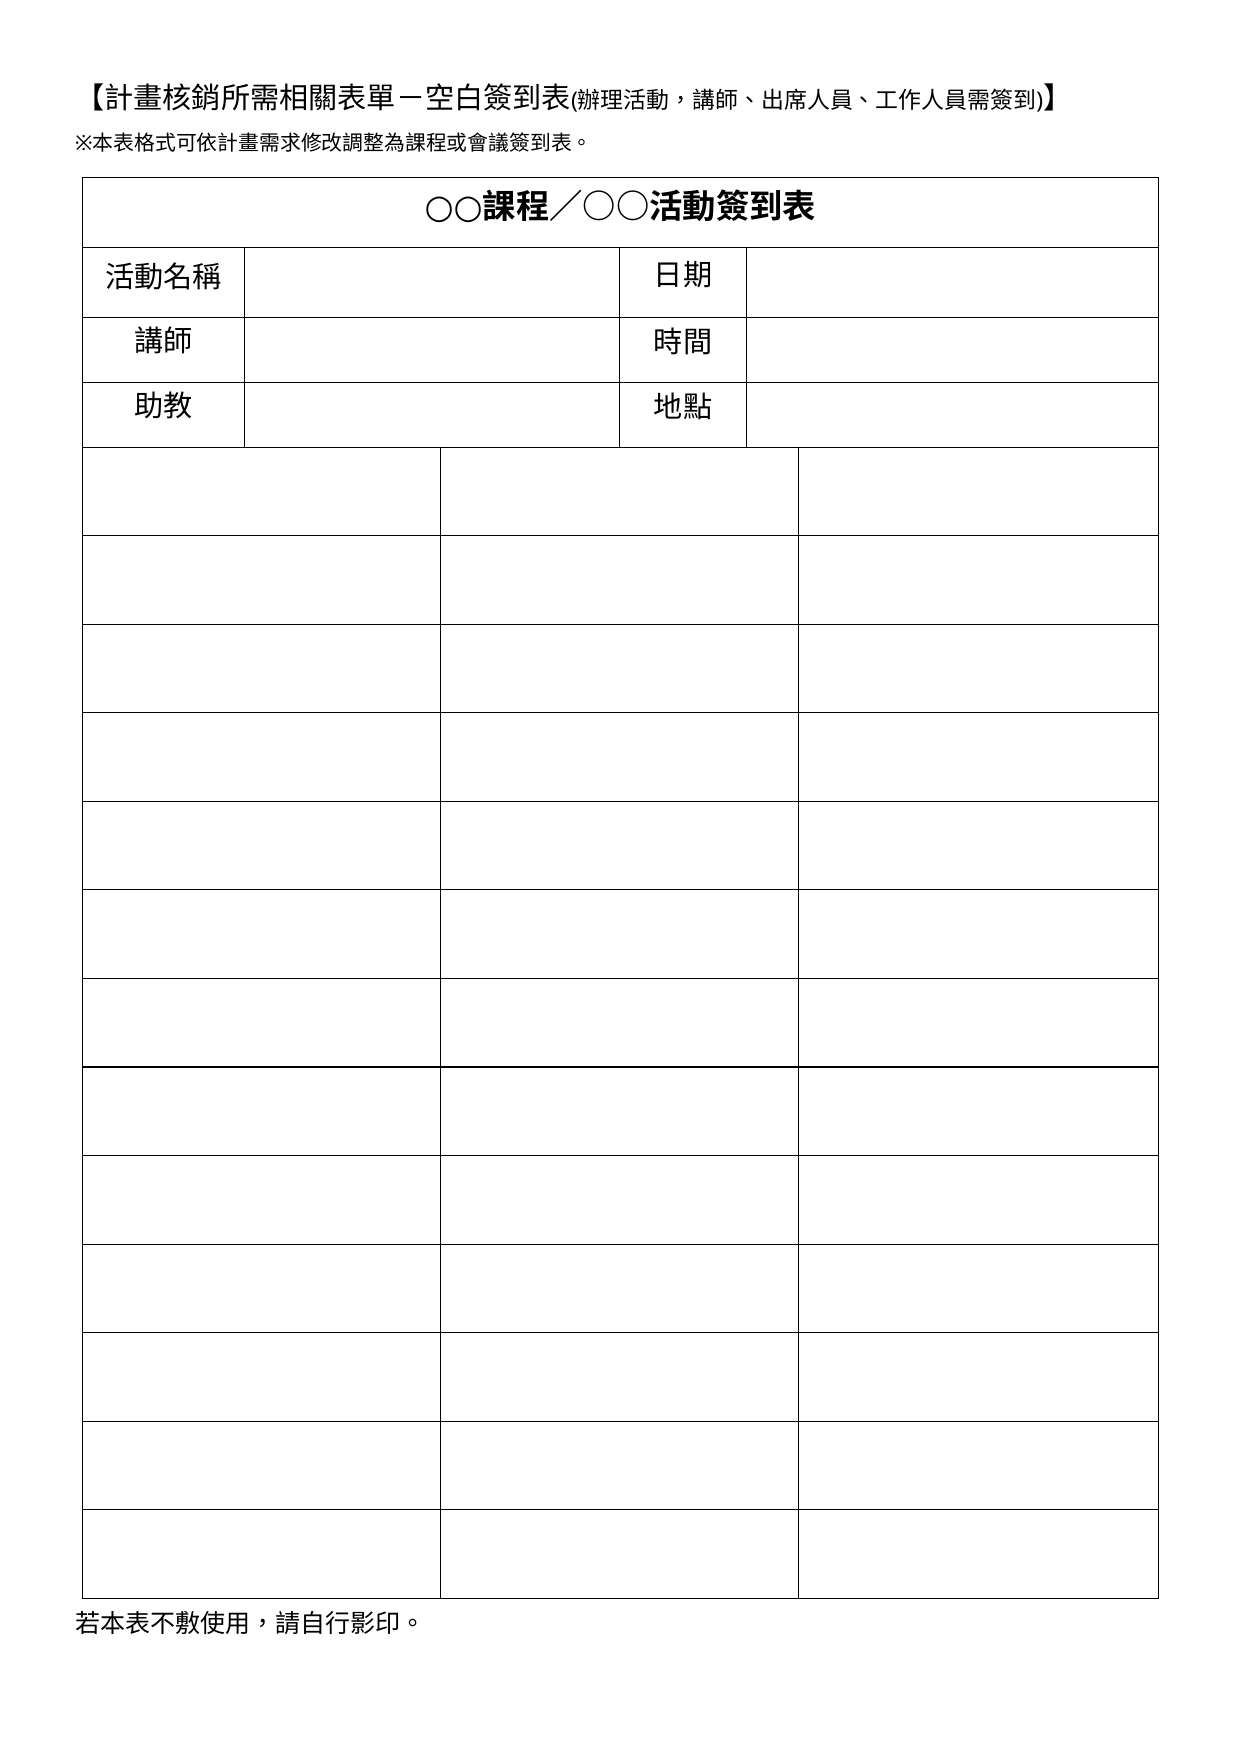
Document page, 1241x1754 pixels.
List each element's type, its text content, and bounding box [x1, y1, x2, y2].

table_cell [245, 383, 619, 447]
table_cell [799, 536, 1158, 624]
text 【計畫核銷所需相關表單－空白簽到表(辦理活動，講師、出席人員、工作人員需簽到)】 [75, 75, 1165, 117]
table_cell [83, 1510, 440, 1598]
table_cell [441, 1333, 798, 1421]
table_cell [441, 890, 798, 978]
table_cell [799, 1068, 1158, 1155]
table_cell [747, 248, 1158, 317]
table_cell [83, 1156, 440, 1243]
table_cell [441, 625, 798, 712]
table_cell [83, 1422, 440, 1509]
table_cell [83, 448, 440, 535]
table_cell [441, 536, 798, 624]
table_cell 助教 [83, 383, 244, 447]
table_cell [799, 890, 1158, 978]
table_cell 地點 [620, 383, 746, 447]
table_cell [799, 802, 1158, 889]
table_cell [83, 802, 440, 889]
table_cell [83, 1068, 440, 1155]
table_cell [747, 383, 1158, 447]
table_cell [441, 1068, 798, 1155]
table_cell [441, 448, 798, 535]
table_cell [441, 979, 798, 1066]
table_cell [441, 1422, 798, 1509]
table_cell 時間 [620, 318, 746, 382]
table_cell 活動名稱 [83, 248, 244, 317]
table_cell [245, 248, 619, 317]
table_cell [799, 1510, 1158, 1598]
table_cell [83, 1333, 440, 1421]
table_cell [441, 1510, 798, 1598]
table_cell [799, 1245, 1158, 1332]
table_cell [441, 713, 798, 801]
table_cell [799, 1422, 1158, 1509]
table_cell [747, 318, 1158, 382]
table_cell [83, 536, 440, 624]
text ※本表格式可依計畫需求修改調整為課程或會議簽到表。 [75, 117, 1165, 158]
table_cell [799, 625, 1158, 712]
table_cell [441, 802, 798, 889]
table_cell [83, 890, 440, 978]
text 若本表不敷使用，請自行影印。 [75, 1599, 1165, 1640]
table_header ○○課程／○○活動簽到表 [83, 178, 1158, 247]
table_cell [83, 1245, 440, 1332]
table_cell 講師 [83, 318, 244, 382]
table_cell [799, 979, 1158, 1066]
table_cell [83, 713, 440, 801]
table_cell [799, 448, 1158, 535]
table_cell [83, 625, 440, 712]
table_cell [83, 979, 440, 1066]
table_cell [441, 1245, 798, 1332]
table_cell [441, 1156, 798, 1243]
table_cell [799, 1333, 1158, 1421]
table_cell 日期 [620, 248, 746, 317]
table_cell [245, 318, 619, 382]
table_cell [799, 1156, 1158, 1243]
table_cell [799, 713, 1158, 801]
